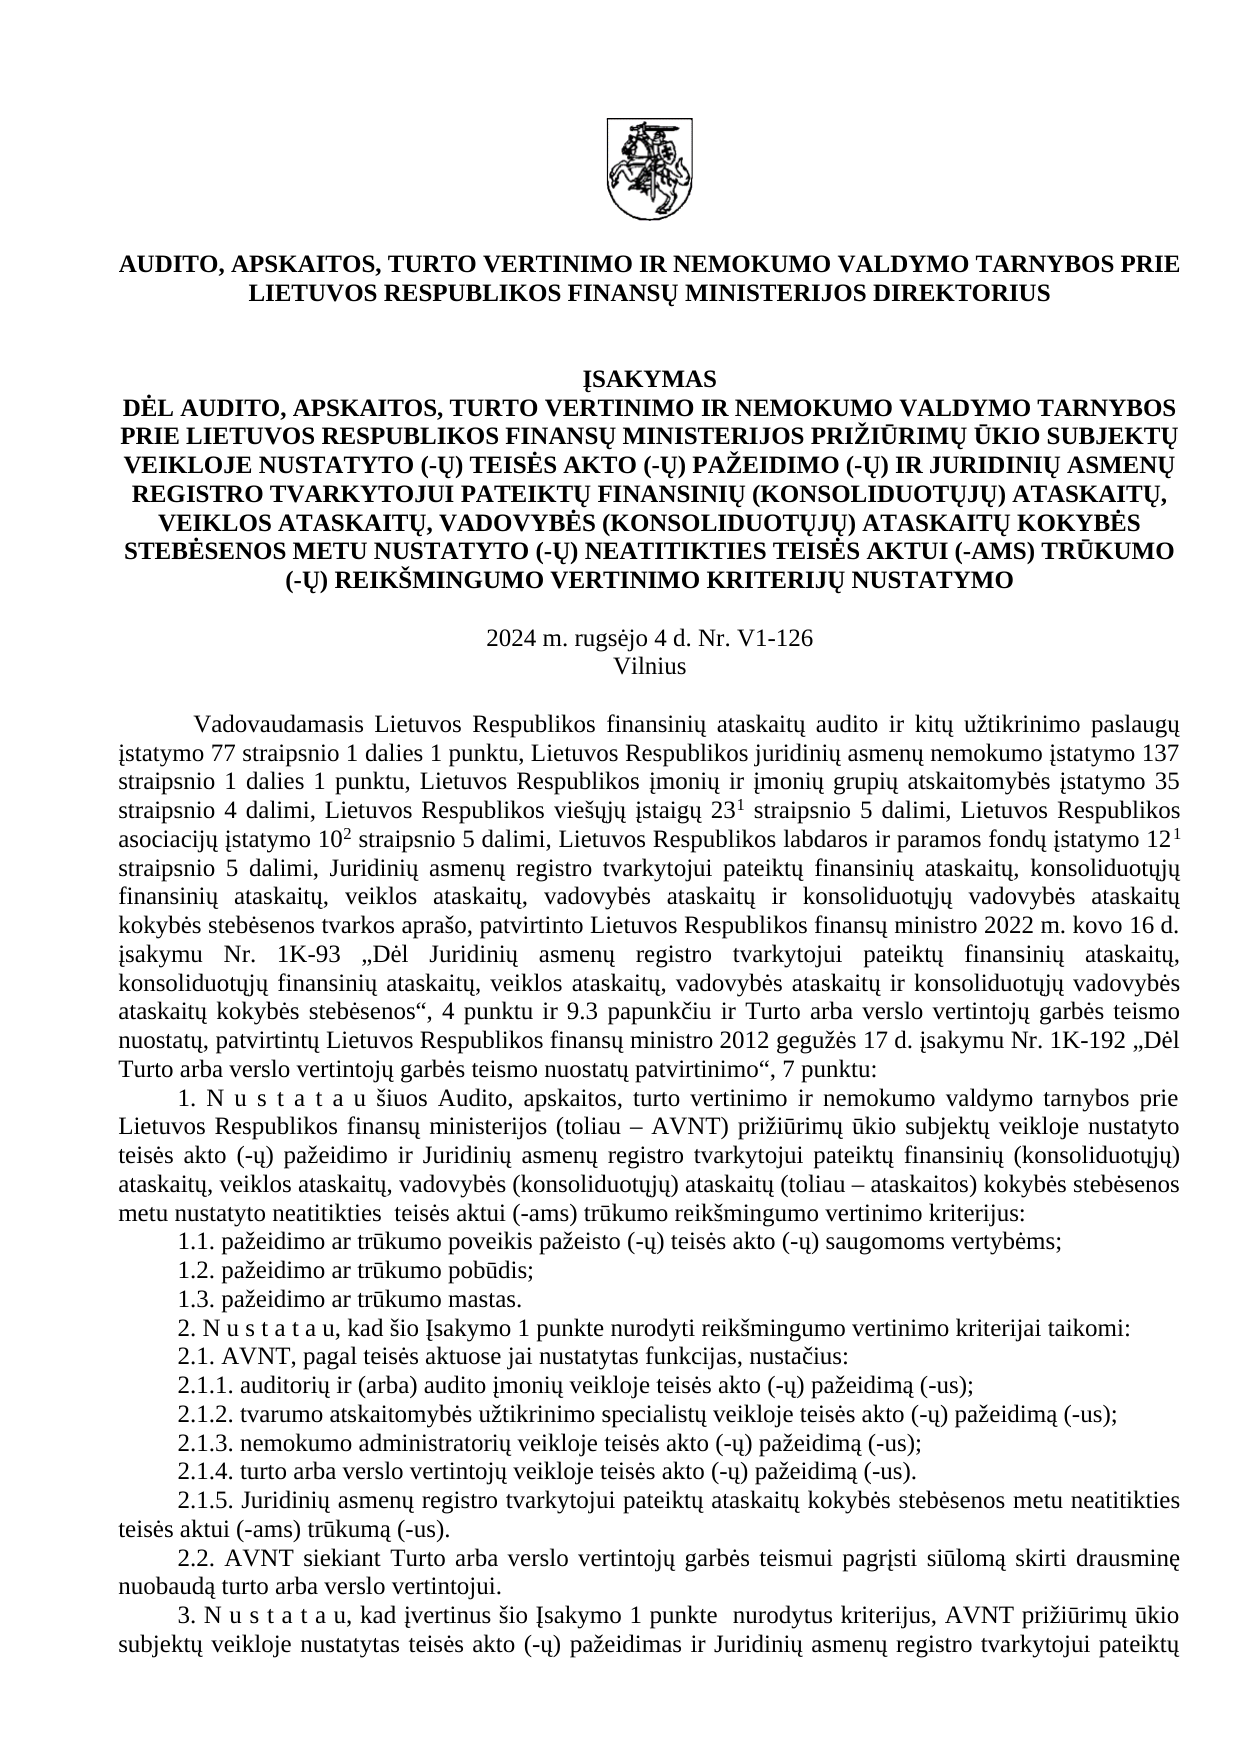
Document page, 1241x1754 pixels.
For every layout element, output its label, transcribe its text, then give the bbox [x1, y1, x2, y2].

text 3. N u s t a t a u, kad įvertinus šio Įsakymo 1 punkte nurodytus kriterijus, AVNT prižiūrimų ūkio subjektų veikloje nustatytas teisės akto (-ų) pažeidimas ir Juridinių asmenų registro tvarkytojui pateiktų [118, 1600, 1181, 1658]
text AUDITO, APSKAITOS, TURTO VERTINIMO IR NEMOKUMO VALDYMO TARNYBOS PRIE LIETUVOS RESPUBLIKOS FINANSŲ MINISTERIJOS DIREKTORIUS [118, 249, 1181, 306]
text DĖL AUDITO, APSKAITOS, TURTO VERTINIMO IR NEMOKUMO VALDYMO TARNYBOS PRIE LIETUVOS RESPUBLIKOS FINANSŲ MINISTERIJOS PRIŽIŪRIMŲ ŪKIO SUBJEKTŲ VEIKLOJE NUSTATYTO (-Ų) TEISĖS AKTO (-Ų) PAŽEIDIMO (-Ų) IR JURIDINIŲ ASMENŲ REGISTRO TVARKYTOJUI PATEIKTŲ FINANSINIŲ (KONSOLIDUOTŲJŲ) ATASKAITŲ, VEIKLOS ATASKAITŲ, VADOVYBĖS (KONSOLIDUOTŲJŲ) ATASKAITŲ KOKYBĖS STEBĖSENOS METU NUSTATYTO (-Ų) NEATITIKTIES TEISĖS AKTUI (-AMS) TRŪKUMO (-Ų) REIKŠMINGUMO VERTINIMO KRITERIJŲ NUSTATYMO [118, 393, 1181, 594]
text 2. N u s t a t a u, kad šio Įsakymo 1 punkte nurodyti reikšmingumo vertinimo kriterijai taikomi: [118, 1313, 1181, 1341]
text 1.3. pažeidimo ar trūkumo mastas. [118, 1284, 1181, 1313]
text 2.2. AVNT siekiant Turto arba verslo vertintojų garbės teismui pagrįsti siūlomą skirti drausminę nuobaudą turto arba verslo vertintojui. [118, 1543, 1181, 1600]
text Vadovaudamasis Lietuvos Respublikos finansinių ataskaitų audito ir kitų užtikrinimo paslaugų įstatymo 77 straipsnio 1 dalies 1 punktu, Lietuvos Respublikos juridinių asmenų nemokumo įstatymo 137 straipsnio 1 dalies 1 punktu, Lietuvos Respublikos įmonių ir įmonių grupių atskaitomybės įstatymo 35 straipsnio 4 dalimi, Lietuvos Respublikos viešųjų įstaigų 231 straipsnio 5 dalimi, Lietuvos Respublikos asociacijų įstatymo 102 straipsnio 5 dalimi, Lietuvos Respublikos labdaros ir paramos fondų įstatymo 121 straipsnio 5 dalimi, Juridinių asmenų registro tvarkytojui pateiktų finansinių ataskaitų, konsoliduotųjų finansinių ataskaitų, veiklos ataskaitų, vadovybės ataskaitų ir konsoliduotųjų vadovybės ataskaitų kokybės stebėsenos tvarkos aprašo, patvirtinto Lietuvos Respublikos finansų ministro 2022 m. kovo 16 d. įsakymu Nr. 1K-93 „Dėl Juridinių asmenų registro tvarkytojui pateiktų finansinių ataskaitų, konsoliduotųjų finansinių ataskaitų, veiklos ataskaitų, vadovybės ataskaitų ir konsoliduotųjų vadovybės ataskaitų kokybės stebėsenos“, 4 punktu ir 9.3 papunkčiu ir Turto arba verslo vertintojų garbės teismo nuostatų, patvirtintų Lietuvos Respublikos finansų ministro 2012 gegužės 17 d. įsakymu Nr. 1K-192 „Dėl Turto arba verslo vertintojų garbės teismo nuostatų patvirtinimo“, 7 punktu: [118, 709, 1181, 1083]
text 2.1.1. auditorių ir (arba) audito įmonių veikloje teisės akto (-ų) pažeidimą (-us); [118, 1370, 1181, 1399]
text 2.1. AVNT, pagal teisės aktuose jai nustatytas funkcijas, nustačius: [118, 1341, 1181, 1370]
text 1.2. pažeidimo ar trūkumo pobūdis; [118, 1255, 1181, 1284]
text Vilnius [118, 651, 1181, 680]
text 2024 m. rugsėjo 4 d. Nr. V1-126 [118, 623, 1181, 651]
text 2.1.5. Juridinių asmenų registro tvarkytojui pateiktų ataskaitų kokybės stebėsenos metu neatitikties teisės aktui (-ams) trūkumą (-us). [118, 1485, 1181, 1543]
text ĮSAKYMAS [118, 364, 1181, 393]
text 1. N u s t a t a u šiuos Audito, apskaitos, turto vertinimo ir nemokumo valdymo tarnybos prie Lietuvos Respublikos finansų ministerijos (toliau – AVNT) prižiūrimų ūkio subjektų veikloje nustatyto teisės akto (-ų) pažeidimo ir Juridinių asmenų registro tvarkytojui pateiktų finansinių (konsoliduotųjų) ataskaitų, veiklos ataskaitų, vadovybės (konsoliduotųjų) ataskaitų (toliau – ataskaitos) kokybės stebėsenos metu nustatyto neatitikties teisės aktui (-ams) trūkumo reikšmingumo vertinimo kriterijus: [118, 1083, 1181, 1226]
text 1.1. pažeidimo ar trūkumo poveikis pažeisto (-ų) teisės akto (-ų) saugomoms vertybėms; [118, 1226, 1181, 1255]
text 2.1.4. turto arba verslo vertintojų veikloje teisės akto (-ų) pažeidimą (-us). [118, 1456, 1181, 1485]
text 2.1.3. nemokumo administratorių veikloje teisės akto (-ų) pažeidimą (-us); [118, 1428, 1181, 1456]
text 2.1.2. tvarumo atskaitomybės užtikrinimo specialistų veikloje teisės akto (-ų) pažeidimą (-us); [118, 1399, 1181, 1428]
